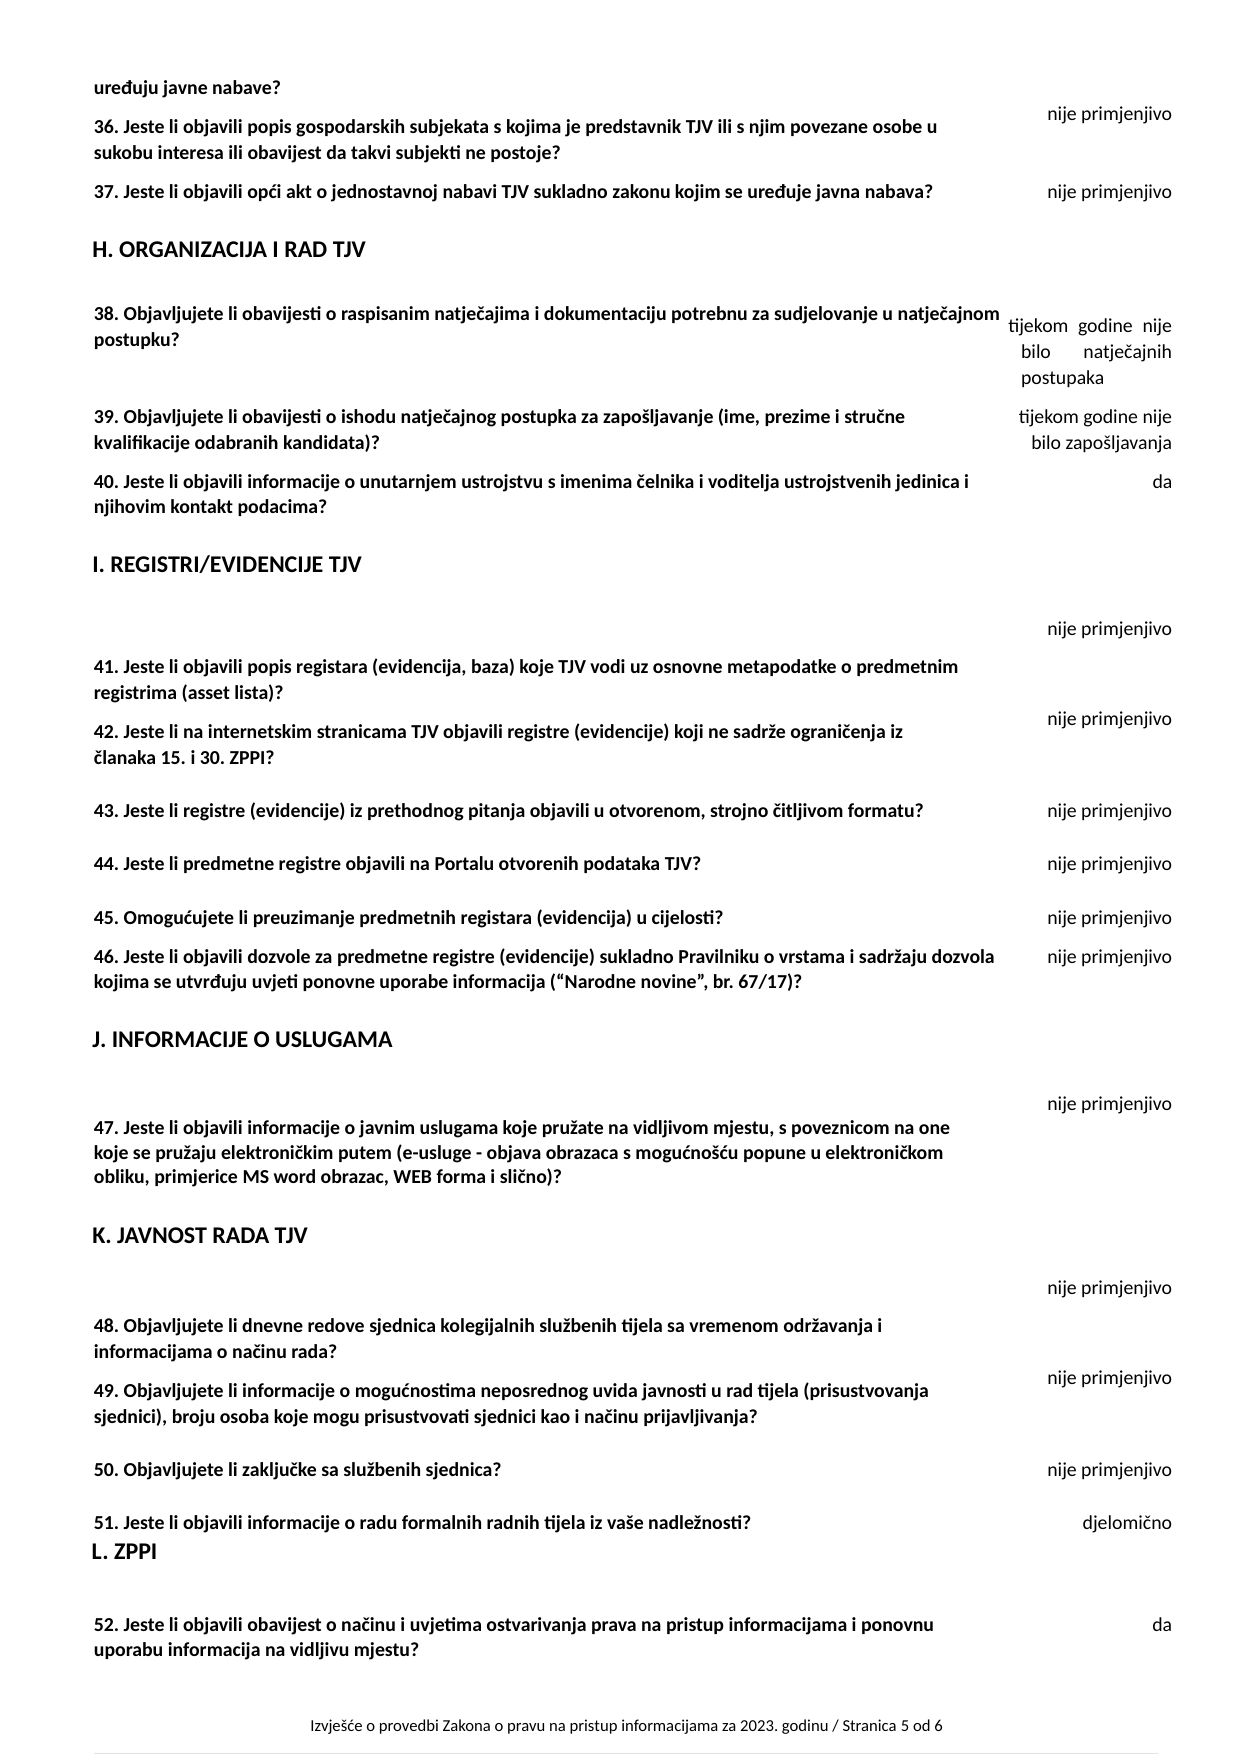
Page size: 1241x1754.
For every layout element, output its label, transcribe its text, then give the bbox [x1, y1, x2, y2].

table_cell 49. Objavljujete li informacije o mogućnostima neposrednog uvida javnosti u rad tijela (prisustvovanja sjednici), broju osoba koje mogu prisustvovati sjednici kao i načinu prijavljivanja? [92, 1365, 1008, 1443]
table_cell nije primjenjivo [1008, 101, 1172, 179]
table_cell nije primjenjivo [1008, 616, 1172, 706]
table_cell nije primjenjivo [1008, 1275, 1172, 1365]
table_header 52. Jeste li objavili obavijest o načinu i uvjetima ostvarivanja prava na pristup informacijama i ponovnu uporabu informacija na vidljivu mjestu? [94, 1612, 1152, 1676]
table_cell nije primjenjivo [1008, 1443, 1172, 1497]
table_cell nije primjenjivo [1008, 1365, 1172, 1443]
table_cell da [1008, 469, 1172, 616]
table_cell 48. Objavljujete li dnevne redove sjednica kolegijalnih službenih tijela sa vremenom održavanja i informacijama o načinu rada? [92, 1275, 1008, 1365]
table_cell 43. Jeste li registre (evidencije) iz prethodnog pitanja objavili u otvorenom, strojno čitljivom formatu? [92, 785, 1008, 838]
table_cell 37. Jeste li objavili opći akt o jednostavnoj nabavi TJV sukladno zakonu kojim se uređuje javna nabava? H. ORGANIZACIJA I RAD TJV [92, 179, 1008, 301]
table_cell uređuju javne nabave? [92, 75, 1008, 101]
table_cell 45. Omogućujete li preuzimanje predmetnih registara (evidencija) u cijelosti? [92, 891, 1008, 944]
table_cell 39. Objavljujete li obavijesti o ishodu natječajnog postupka za zapošljavanje (ime, prezime i stručne kvalifikacije odabranih kandidata)? [92, 391, 1008, 469]
table_cell 50. Objavljujete li zaključke sa službenih sjednica? [92, 1443, 1008, 1497]
table_cell nije primjenjivo [1008, 1091, 1172, 1275]
table_cell nije primjenjivo [1008, 179, 1172, 301]
table_cell [1008, 75, 1172, 101]
table_cell 51. Jeste li objavili informacije o radu formalnih radnih tijela iz vaše nadležnosti? [92, 1497, 1008, 1536]
subtitle L. ZPPI [91, 1536, 1172, 1565]
table_cell 38. Objavljujete li obavijesti o raspisanim natječajima i dokumentaciju potrebnu za sudjelovanje u natječajnom postupku? [92, 301, 1008, 391]
table_cell nije primjenjivo [1008, 838, 1172, 891]
table_cell 47. Jeste li objavili informacije o javnim uslugama koje pružate na vidljivom mjestu, s poveznicom na one koje se pružaju elektroničkim putem (e-usluge - objava obrazaca s mogućnošću popune u elektroničkom obliku, primjerice MS word obrazac, WEB forma i slično)? K. JAVNOST RADA TJV [92, 1091, 1008, 1275]
table_cell nije primjenjivo [1008, 891, 1172, 944]
table_cell 46. Jeste li objavili dozvole za predmetne registre (evidencije) sukladno Pravilniku o vrstama i sadržaju dozvola kojima se utvrđuju uvjeti ponovne uporabe informacija (“Narodne novine”, br. 67/17)? J. INFORMACIJE O USLUGAMA [92, 945, 1008, 1091]
table_cell 42. Jeste li na internetskim stranicama TJV objavili registre (evidencije) koji ne sadrže ograničenja iz članaka 15. i 30. ZPPI? [92, 706, 1008, 784]
table_cell 41. Jeste li objavili popis registara (evidencija, baza) koje TJV vodi uz osnovne metapodatke o predmetnim registrima (asset lista)? [92, 616, 1008, 706]
table_cell 44. Jeste li predmetne registre objavili na Portalu otvorenih podataka TJV? [92, 838, 1008, 891]
table_cell djelomično [1008, 1497, 1172, 1536]
table_cell nije primjenjivo [1008, 706, 1172, 784]
table_cell 40. Jeste li objavili informacije o unutarnjem ustrojstvu s imenima čelnika i voditelja ustrojstvenih jedinica i njihovim kontakt podacima? I. REGISTRI/EVIDENCIJE TJV [92, 469, 1008, 616]
table_header da [1152, 1612, 1172, 1676]
table_cell tijekom godine nije bilo zapošljavanja [1008, 391, 1172, 469]
table_cell nije primjenjivo [1008, 945, 1172, 1091]
table_cell 36. Jeste li objavili popis gospodarskih subjekata s kojima je predstavnik TJV ili s njim povezane osobe u sukobu interesa ili obavijest da takvi subjekti ne postoje? [92, 101, 1008, 179]
table_cell nije primjenjivo [1008, 785, 1172, 838]
table_cell tijekom godine nije bilo natječajnih postupaka [1008, 301, 1172, 391]
